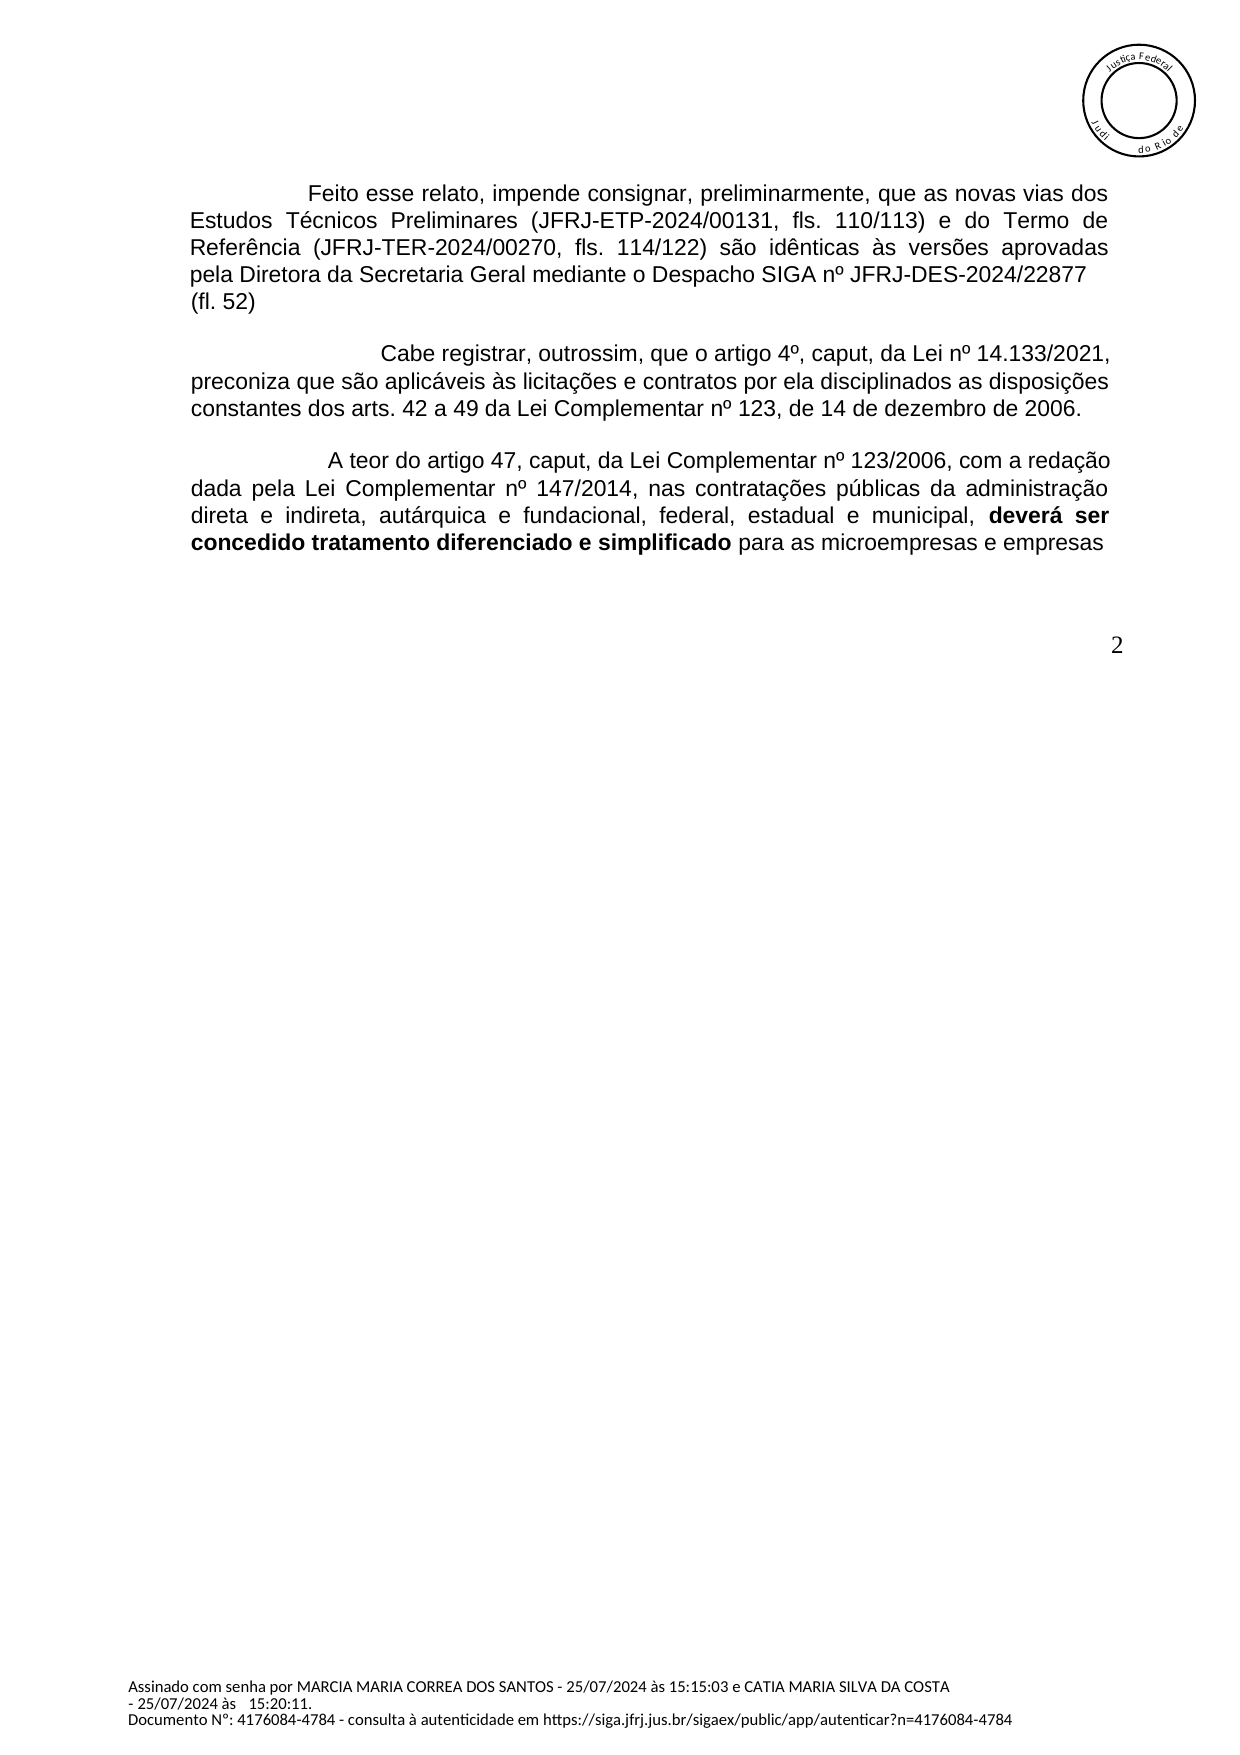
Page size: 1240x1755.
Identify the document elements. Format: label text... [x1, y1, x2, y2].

text A teor do artigo 47, caput, da Lei Complementar nº 123/2006, com a redação [191, 447, 1111, 473]
text dada pela Lei Complementar nº 147/2014, nas contratações públicas da administração direta e indireta, autárquica e fundacional, federal, estadual e municipal, deverá ser concedido tratamento diferenciado e simplificado para as microempresas e empresas [191, 475, 1109, 555]
text Cabe registrar, outrossim, que o artigo 4º, caput, da Lei nº 14.133/2021, [191, 340, 1111, 366]
text 2 [191, 630, 1123, 659]
text (fl. 52) [191, 288, 1120, 314]
text preconiza que são aplicáveis às licitações e contratos por ela disciplinados as disposições constantes dos arts. 42 a 49 da Lei Complementar nº 123, de 14 de dezembro de 2006. [191, 368, 1109, 421]
text Feito esse relato, impende consignar, preliminarmente, que as novas vias dos Estudos Técnicos Preliminares (JFRJ-ETP-2024/00131, fls. 110/113) e do Termo de Referência (JFRJ-TER-2024/00270, fls. 114/122) são idênticas às versões aprovadas pela Diretora da Secretaria Geral mediante o Despacho SIGA nº JFRJ-DES-2024/22877 [189, 180, 1109, 287]
